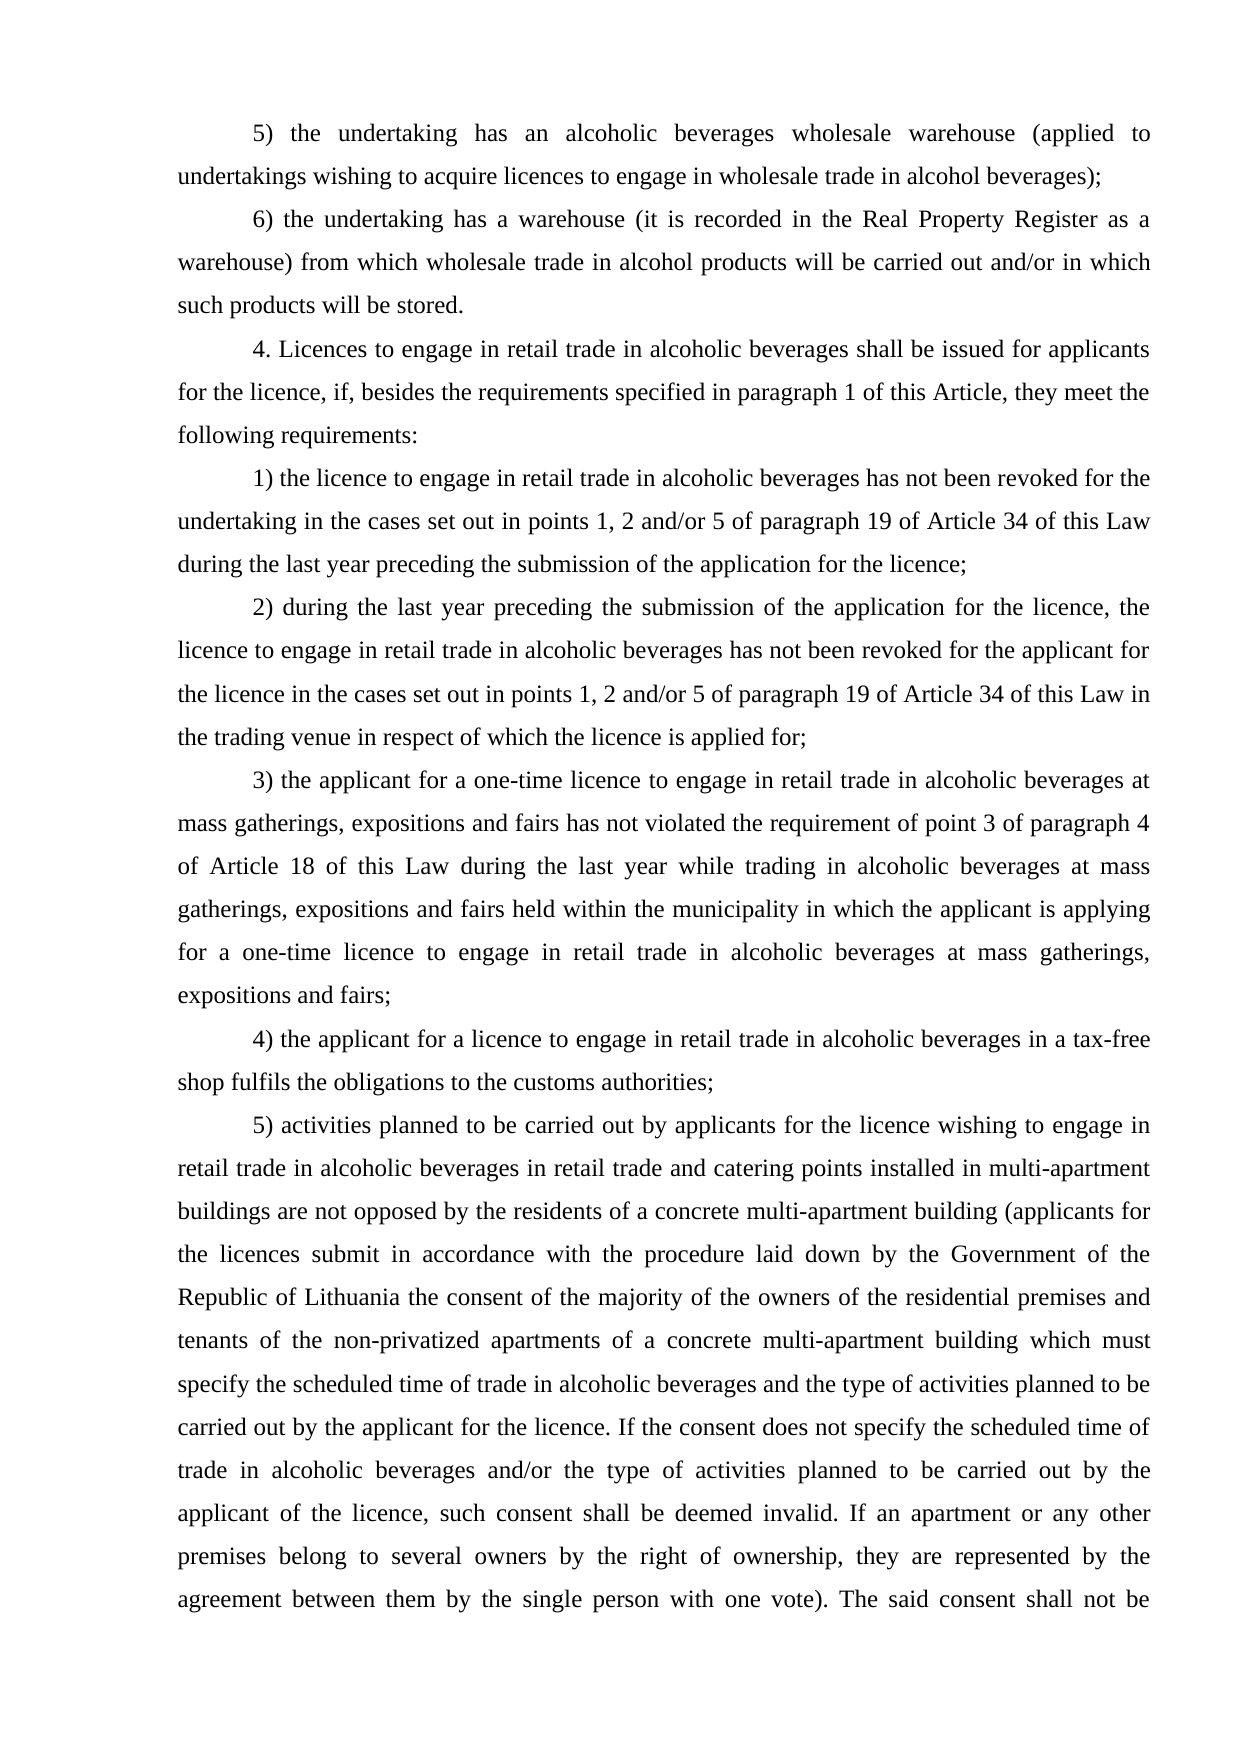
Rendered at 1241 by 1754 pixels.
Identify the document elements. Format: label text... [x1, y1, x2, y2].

text 5) activities planned to be carried out by applicants for the licence wishing to engage in retail trade in alcoholic beverages in retail trade and catering points installed in multi-apartment buildings are not opposed by the residents of a concrete multi-apartment building (applicants for the licences submit in accordance with the procedure laid down by the Government of the Republic of Lithuania the consent of the majority of the owners of the residential premises and tenants of the non-privatized apartments of a concrete multi-apartment building which must specify the scheduled time of trade in alcoholic beverages and the type of activities planned to be carried out by the applicant for the licence. If the consent does not specify the scheduled time of trade in alcoholic beverages and/or the type of activities planned to be carried out by the applicant of the licence, such consent shall be deemed invalid. If an apartment or any other premises belong to several owners by the right of ownership, they are represented by the agreement between them by the single person with one vote). The said consent shall not be [177, 1110, 1152, 1613]
text 6) the undertaking has a warehouse (it is recorded in the Real Property Register as a warehouse) from which wholesale trade in alcohol products will be carried out and/or in which such products will be stored. [177, 204, 1152, 319]
text 4. Licences to engage in retail trade in alcoholic beverages shall be issued for applicants for the licence, if, besides the requirements specified in paragraph 1 of this Article, they meet the following requirements: [177, 334, 1152, 449]
text 3) the applicant for a one-time licence to engage in retail trade in alcoholic beverages at mass gatherings, expositions and fairs has not violated the requirement of point 3 of paragraph 4 of Article 18 of this Law during the last year while trading in alcoholic beverages at mass gatherings, expositions and fairs held within the municipality in which the applicant is applying for a one-time licence to engage in retail trade in alcoholic beverages at mass gatherings, expositions and fairs; [177, 765, 1152, 1009]
text 2) during the last year preceding the submission of the application for the licence, the licence to engage in retail trade in alcoholic beverages has not been revoked for the applicant for the licence in the cases set out in points 1, 2 and/or 5 of paragraph 19 of Article 34 of this Law in the trading venue in respect of which the licence is applied for; [177, 592, 1152, 751]
text 1) the licence to engage in retail trade in alcoholic beverages has not been revoked for the undertaking in the cases set out in points 1, 2 and/or 5 of paragraph 19 of Article 34 of this Law during the last year preceding the submission of the application for the licence; [177, 463, 1152, 578]
text 5) the undertaking has an alcoholic beverages wholesale warehouse (applied to undertakings wishing to acquire licences to engage in wholesale trade in alcohol beverages); [177, 118, 1152, 190]
text 4) the applicant for a licence to engage in retail trade in alcoholic beverages in a tax-free shop fulfils the obligations to the customs authorities; [177, 1024, 1152, 1096]
